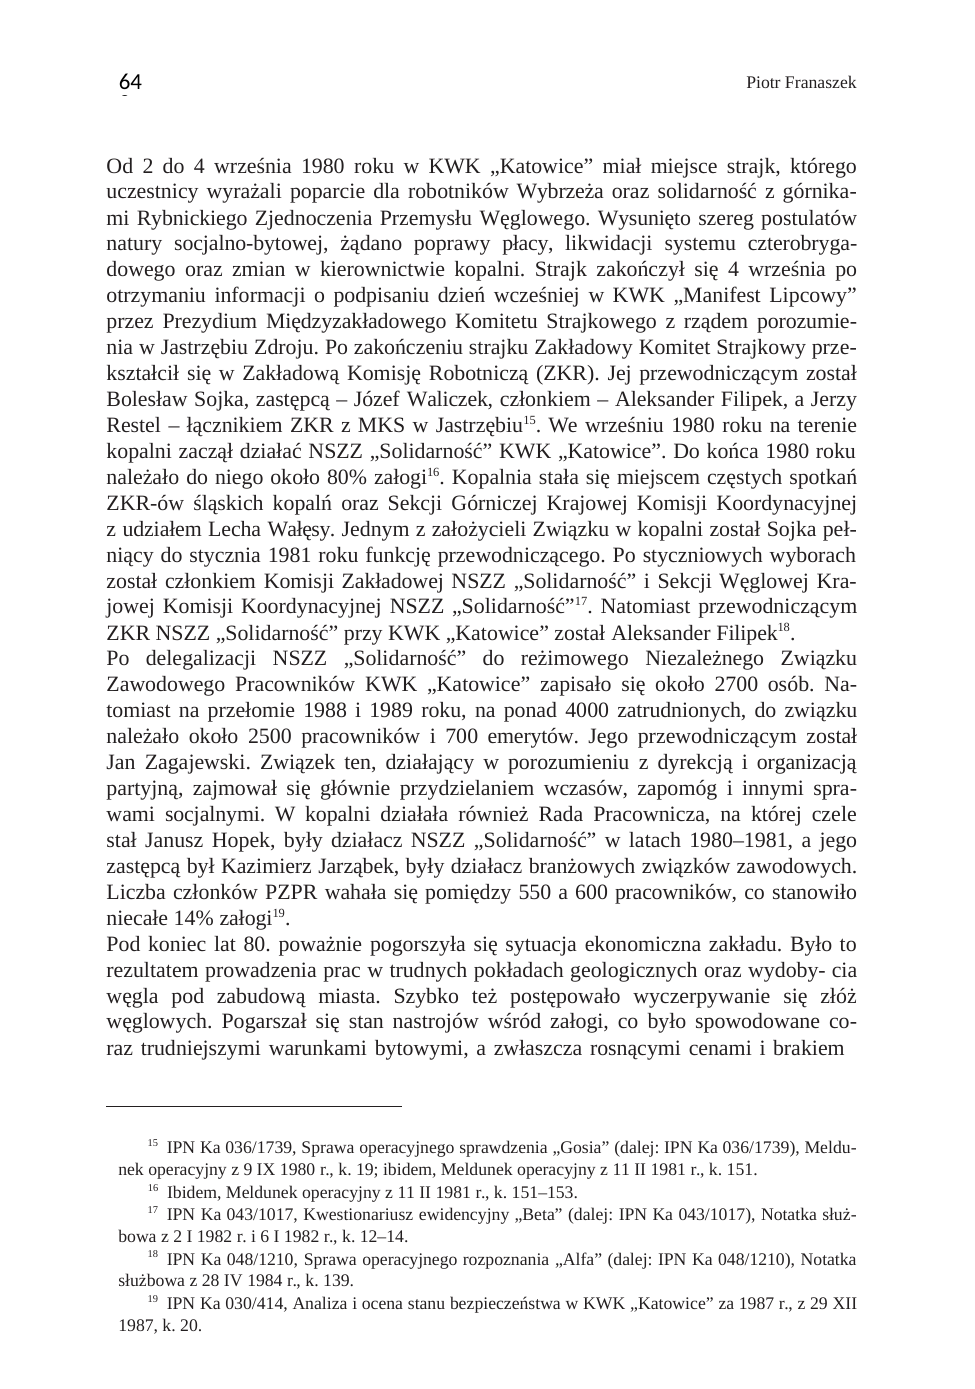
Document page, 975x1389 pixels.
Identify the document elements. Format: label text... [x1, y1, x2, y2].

text Po delegalizacji NSZZ „Solidarność” do reżimowego Niezależnego Związku Zawodowego Pracowników KWK „Katowice” zapisało się około 2700 osób. Na- tomiast na przełomie 1988 i 1989 roku, na ponad 4000 zatrudnionych, do związku należało około 2500 pracowników i 700 emerytów. Jego przewodniczącym został Jan Zagajewski. Związek ten, działający w porozumieniu z dyrekcją i organizacją partyjną, zajmował się głównie przydzielaniem wczasów, zapomóg i innymi spra- wami socjalnymi. W kopalni działała również Rada Pracownicza, na której czele stał Janusz Hopek, były działacz NSZZ „Solidarność” w latach 1980–1981, a jego zastępcą był Kazimierz Jarząbek, były działacz branżowych związków zawodowych. Liczba członków PZPR wahała się pomiędzy 550 a 600 pracowników, co stanowiło niecałe 14% załogi19. [106, 645, 857, 930]
text Pod koniec lat 80. poważnie pogorszyła się sytuacja ekonomiczna zakładu. Było to rezultatem prowadzenia prac w trudnych pokładach geologicznych oraz wydoby- cia węgla pod zabudową miasta. Szybko też postępowało wyczerpywanie się złóż węglowych. Pogarszał się stan nastrojów wśród załogi, co było spowodowane co- raz trudniejszymi warunkami bytowymi, a zwłaszcza rosnącymi cenami i brakiem [106, 931, 857, 1060]
text Od 2 do 4 września 1980 roku w KWK „Katowice” miał miejsce strajk, którego uczestnicy wyrażali poparcie dla robotników Wybrzeża oraz solidarność z górnika- mi Rybnickiego Zjednoczenia Przemysłu Węglowego. Wysunięto szereg postulatów natury socjalno-bytowej, żądano poprawy płacy, likwidacji systemu czterobryga- dowego oraz zmian w kierownictwie kopalni. Strajk zakończył się 4 września po otrzymaniu informacji o podpisaniu dzień wcześniej w KWK „Manifest Lipcowy” przez Prezydium Międzyzakładowego Komitetu Strajkowego z rządem porozumie- nia w Jastrzębiu Zdroju. Po zakończeniu strajku Zakładowy Komitet Strajkowy prze- kształcił się w Zakładową Komisję Robotniczą (ZKR). Jej przewodniczącym został Bolesław Sojka, zastępcą – Józef Waliczek, członkiem – Aleksander Filipek, a Jerzy Restel – łącznikiem ZKR z MKS w Jastrzębiu15. We wrześniu 1980 roku na terenie kopalni zaczął działać NSZZ „Solidarność” KWK „Katowice”. Do końca 1980 roku należało do niego około 80% załogi16. Kopalnia stała się miejscem częstych spotkań ZKR-ów śląskich kopalń oraz Sekcji Górniczej Krajowej Komisji Koordynacyjnej z udziałem Lecha Wałęsy. Jednym z założycieli Związku w kopalni został Sojka peł- niący do stycznia 1981 roku funkcję przewodniczącego. Po styczniowych wyborach został członkiem Komisji Zakładowej NSZZ „Solidarność” i Sekcji Węglowej Kra- jowej Komisji Koordynacyjnej NSZZ „Solidarność”17. Natomiast przewodniczącym ZKR NSZZ „Solidarność” przy KWK „Katowice” został Aleksander Filipek18. [106, 153, 857, 645]
text 18 IPN Ka 048/1210, Sprawa operacyjnego rozpoznania „Alfa” (dalej: IPN Ka 048/1210), Notatka służbowa z 28 IV 1984 r., k. 139. [118, 1248, 862, 1291]
text 15 IPN Ka 036/1739, Sprawa operacyjnego sprawdzenia „Gosia” (dalej: IPN Ka 036/1739), Meldu- nek operacyjny z 9 IX 1980 r., k. 19; ibidem, Meldunek operacyjny z 11 II 1981 r., k. 151. [118, 1137, 862, 1179]
text 16 Ibidem, Meldunek operacyjny z 11 II 1981 r., k. 151–153. [148, 1181, 869, 1202]
text 17 IPN Ka 043/1017, Kwestionariusz ewidencyjny „Beta” (dalej: IPN Ka 043/1017), Notatka służ- bowa z 2 I 1982 r. i 6 I 1982 r., k. 12–14. [118, 1204, 862, 1246]
text 19 IPN Ka 030/414, Analiza i ocena stanu bezpieczeństwa w KWK „Katowice” za 1987 r., z 29 XII 1987, k. 20. [118, 1292, 862, 1335]
